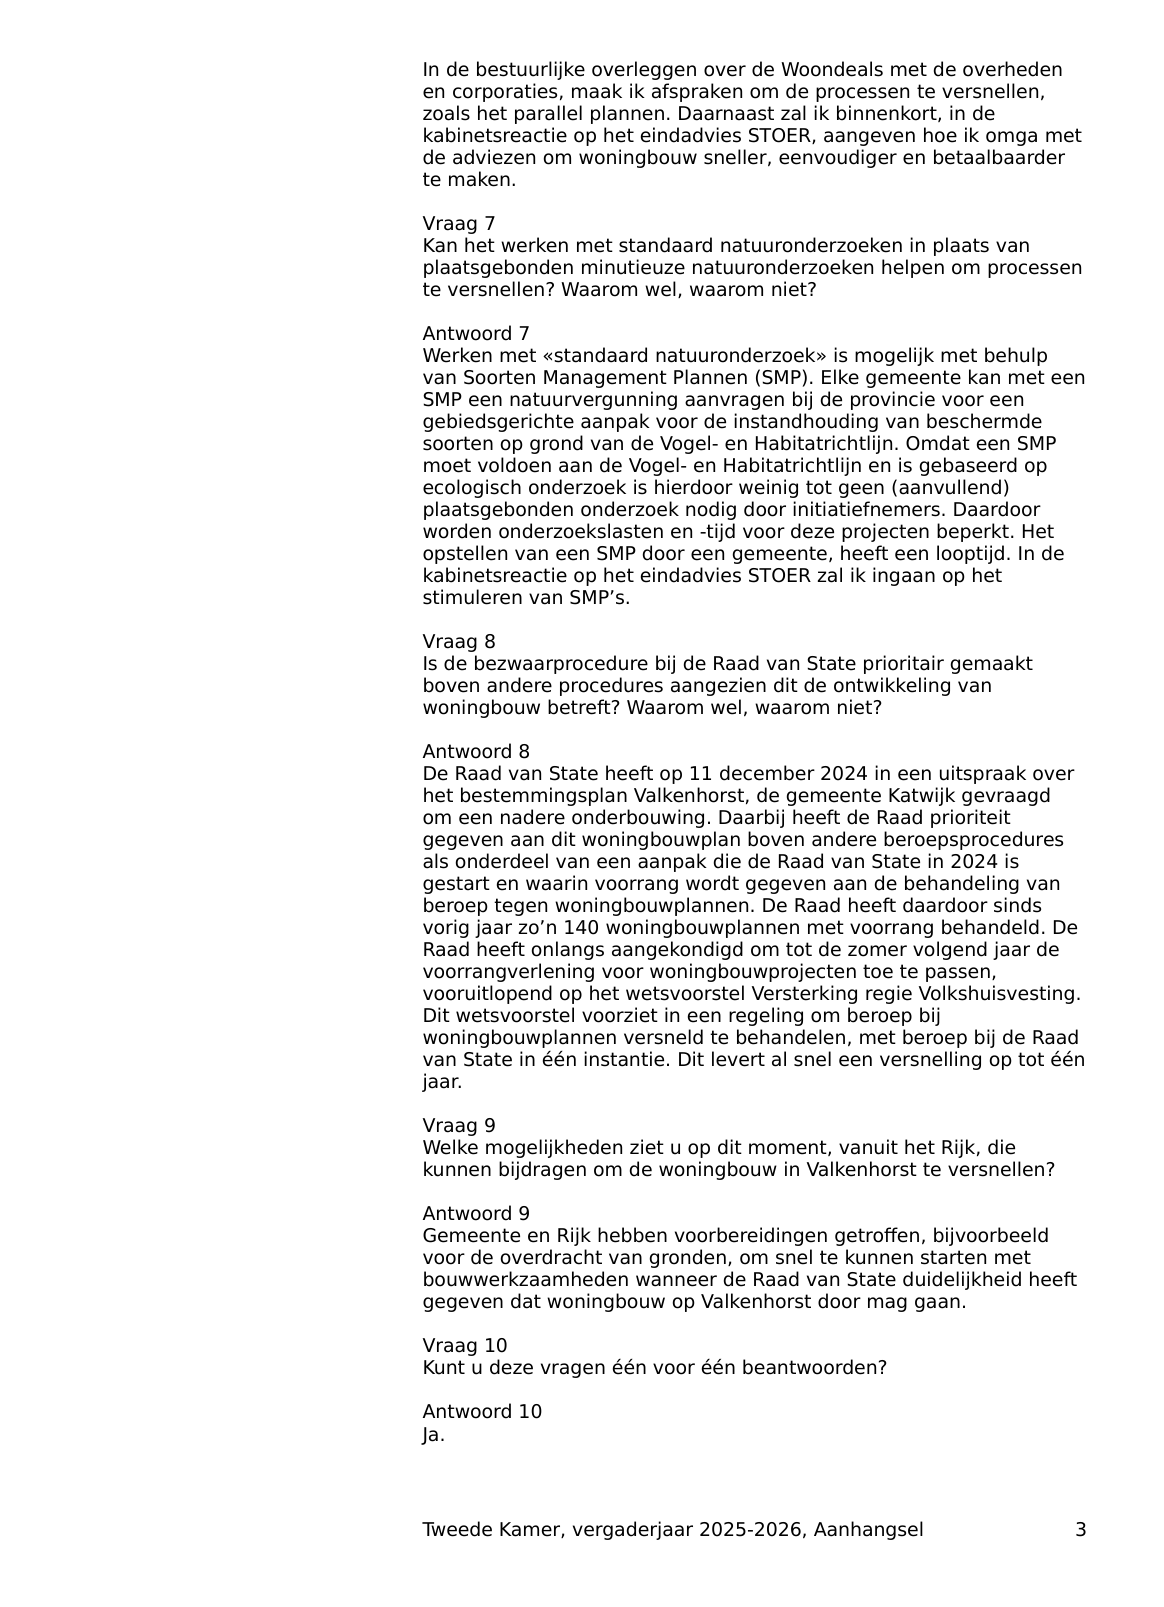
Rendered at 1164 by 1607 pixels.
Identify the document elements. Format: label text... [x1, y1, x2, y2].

text Werken met «standaard natuuronderzoek» is mogelijk met behulp van Soorten Management Plannen (SMP). Elke gemeente kan met een SMP een natuurvergunning aanvragen bij de provincie voor een gebiedsgerichte aanpak voor de instandhouding van beschermde soorten op grond van de Vogel- en Habitatrichtlijn. Omdat een SMP moet voldoen aan de Vogel- en Habitatrichtlijn en is gebaseerd op ecologisch onderzoek is hierdoor weinig tot geen (aanvullend) plaatsgebonden onderzoek nodig door initiatiefnemers. Daardoor worden onderzoekslasten en -tijd voor deze projecten beperkt. Het opstellen van een SMP door een gemeente, heeft een looptijd. In de kabinetsreactie op het eindadvies STOER zal ik ingaan op het stimuleren van SMP’s. [422, 345, 1087, 609]
text Vraag 10 [422, 1335, 1087, 1357]
text Kunt u deze vragen één voor één beantwoorden? [422, 1357, 1087, 1379]
text Gemeente en Rijk hebben voorbereidingen getroffen, bijvoorbeeld voor de overdracht van gronden, om snel te kunnen starten met bouwwerkzaamheden wanneer de Raad van State duidelijkheid heeft gegeven dat woningbouw op Valkenhorst door mag gaan. [422, 1225, 1087, 1313]
text In de bestuurlijke overleggen over de Woondeals met de overheden en corporaties, maak ik afspraken om de processen te versnellen, zoals het parallel plannen. Daarnaast zal ik binnenkort, in de kabinetsreactie op het eindadvies STOER, aangeven hoe ik omga met de adviezen om woningbouw sneller, eenvoudiger en betaalbaarder te maken. [422, 59, 1087, 191]
text Ja. [422, 1423, 1087, 1445]
text Antwoord 9 [422, 1203, 1087, 1225]
text Antwoord 10 [422, 1401, 1087, 1423]
text Antwoord 8 [422, 741, 1087, 763]
text Is de bezwaarprocedure bij de Raad van State prioritair gemaakt boven andere procedures aangezien dit de ontwikkeling van woningbouw betreft? Waarom wel, waarom niet? [422, 653, 1087, 719]
text De Raad van State heeft op 11 december 2024 in een uitspraak over het bestemmingsplan Valkenhorst, de gemeente Katwijk gevraagd om een nadere onderbouwing. Daarbij heeft de Raad prioriteit gegeven aan dit woningbouwplan boven andere beroepsprocedures als onderdeel van een aanpak die de Raad van State in 2024 is gestart en waarin voorrang wordt gegeven aan de behandeling van beroep tegen woningbouwplannen. De Raad heeft daardoor sinds vorig jaar zo’n 140 woningbouwplannen met voorrang behandeld. De Raad heeft onlangs aangekondigd om tot de zomer volgend jaar de voorrangverlening voor woningbouwprojecten toe te passen, vooruitlopend op het wetsvoorstel Versterking regie Volkshuisvesting. Dit wetsvoorstel voorziet in een regeling om beroep bij woningbouwplannen versneld te behandelen, met beroep bij de Raad van State in één instantie. Dit levert al snel een versnelling op tot één jaar. [422, 763, 1087, 1093]
text Welke mogelijkheden ziet u op dit moment, vanuit het Rijk, die kunnen bijdragen om de woningbouw in Valkenhorst te versnellen? [422, 1137, 1087, 1181]
text Vraag 8 [422, 631, 1087, 653]
text Vraag 9 [422, 1115, 1087, 1137]
text Kan het werken met standaard natuuronderzoeken in plaats van plaatsgebonden minutieuze natuuronderzoeken helpen om processen te versnellen? Waarom wel, waarom niet? [422, 235, 1087, 301]
text Antwoord 7 [422, 323, 1087, 345]
text Vraag 7 [422, 213, 1087, 235]
